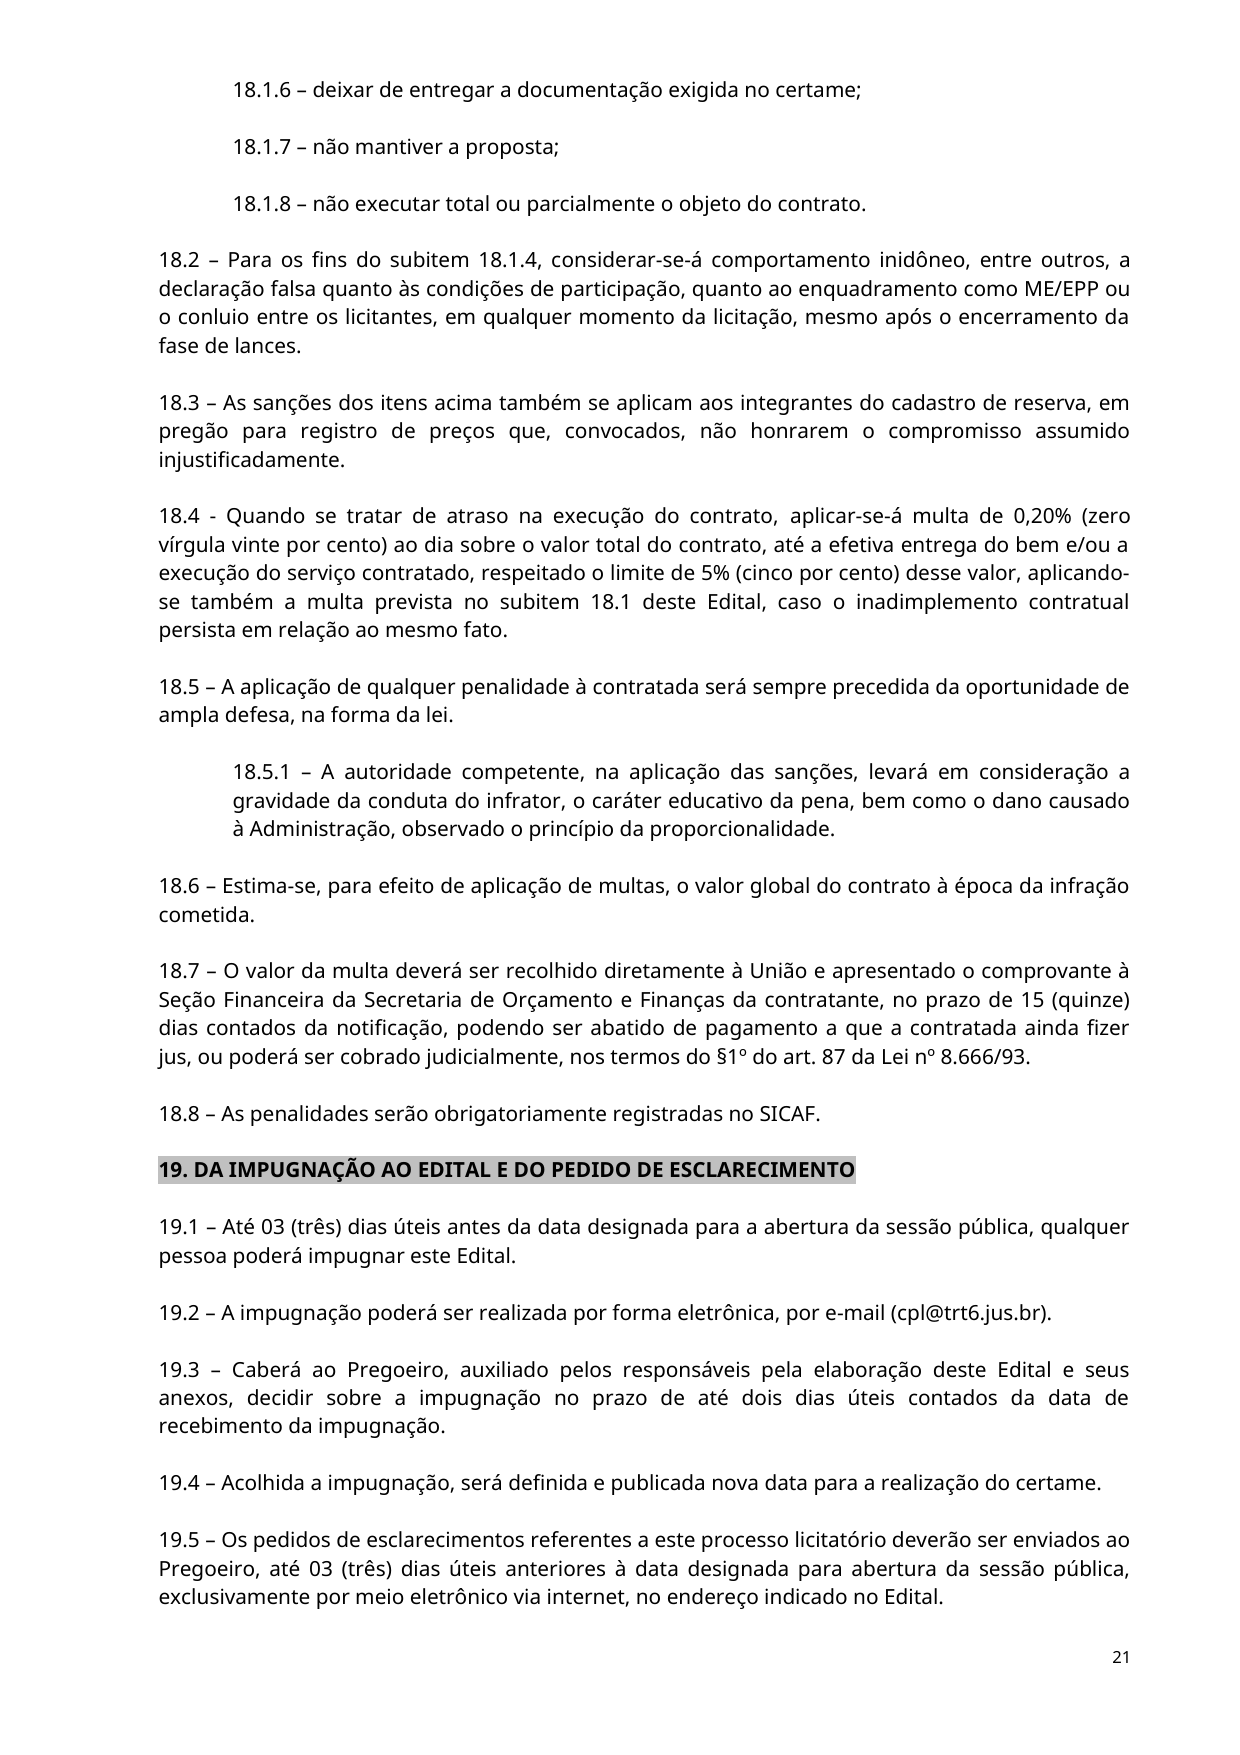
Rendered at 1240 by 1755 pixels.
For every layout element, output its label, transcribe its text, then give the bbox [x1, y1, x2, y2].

text 18.4 - Quando se tratar de atraso na execução do contrato, aplicar-se-á multa de 0,20% (zero vírgula vinte por cento) ao dia sobre o valor total do contrato, até a efetiva entrega do bem e/ou a execução do serviço contratado, respeitado o limite de 5% (cinco por cento) desse valor, aplicando-se também a multa prevista no subitem 18.1 deste Edital, caso o inadimplemento contratual persista em relação ao mesmo fato. [158, 502, 1131, 644]
text 19. DA IMPUGNAÇÃO AO EDITAL E DO PEDIDO DE ESCLARECIMENTO [158, 1156, 1131, 1184]
text 18.1.8 – não executar total ou parcialmente o objeto do contrato. [232, 189, 1131, 217]
text 18.7 – O valor da multa deverá ser recolhido diretamente à União e apresentado o comprovante à Seção Financeira da Secretaria de Orçamento e Finanças da contratante, no prazo de 15 (quinze) dias contados da notificação, podendo ser abatido de pagamento a que a contratada ainda fizer jus, ou poderá ser cobrado judicialmente, nos termos do §1º do art. 87 da Lei nº 8.666/93. [158, 957, 1131, 1070]
text 19.2 – A impugnação poderá ser realizada por forma eletrônica, por e-mail (cpl@trt6.jus.br). [158, 1298, 1131, 1326]
text 18.3 – As sanções dos itens acima também se aplicam aos integrantes do cadastro de reserva, em pregão para registro de preços que, convocados, não honrarem o compromisso assumido injustificadamente. [158, 388, 1131, 473]
text 18.5 – A aplicação de qualquer penalidade à contratada será sempre precedida da oportunidade de ampla defesa, na forma da lei. [158, 672, 1131, 729]
text 18.5.1 – A autoridade competente, na aplicação das sanções, levará em consideração a gravidade da conduta do infrator, o caráter educativo da pena, bem como o dano causado à Administração, observado o princípio da proporcionalidade. [232, 757, 1131, 843]
text 18.8 – As penalidades serão obrigatoriamente registradas no SICAF. [158, 1099, 1131, 1127]
text 19.5 – Os pedidos de esclarecimentos referentes a este processo licitatório deverão ser enviados ao Pregoeiro, até 03 (três) dias úteis anteriores à data designada para abertura da sessão pública, exclusivamente por meio eletrônico via internet, no endereço indicado no Edital. [158, 1525, 1131, 1611]
text 18.1.6 – deixar de entregar a documentação exigida no certame; [232, 75, 1131, 103]
text 19.3 – Caberá ao Pregoeiro, auxiliado pelos responsáveis pela elaboração deste Edital e seus anexos, decidir sobre a impugnação no prazo de até dois dias úteis contados da data de recebimento da impugnação. [158, 1355, 1131, 1440]
text 18.1.7 – não mantiver a proposta; [232, 132, 1131, 160]
text 18.6 – Estima-se, para efeito de aplicação de multas, o valor global do contrato à época da infração cometida. [158, 871, 1131, 928]
text 19.4 – Acolhida a impugnação, será definida e publicada nova data para a realização do certame. [158, 1468, 1131, 1497]
text 18.2 – Para os fins do subitem 18.1.4, considerar-se-á comportamento inidôneo, entre outros, a declaração falsa quanto às condições de participação, quanto ao enquadramento como ME/EPP ou o conluio entre os licitantes, em qualquer momento da licitação, mesmo após o encerramento da fase de lances. [158, 246, 1131, 359]
text 19.1 – Até 03 (três) dias úteis antes da data designada para a abertura da sessão pública, qualquer pessoa poderá impugnar este Edital. [158, 1212, 1131, 1269]
